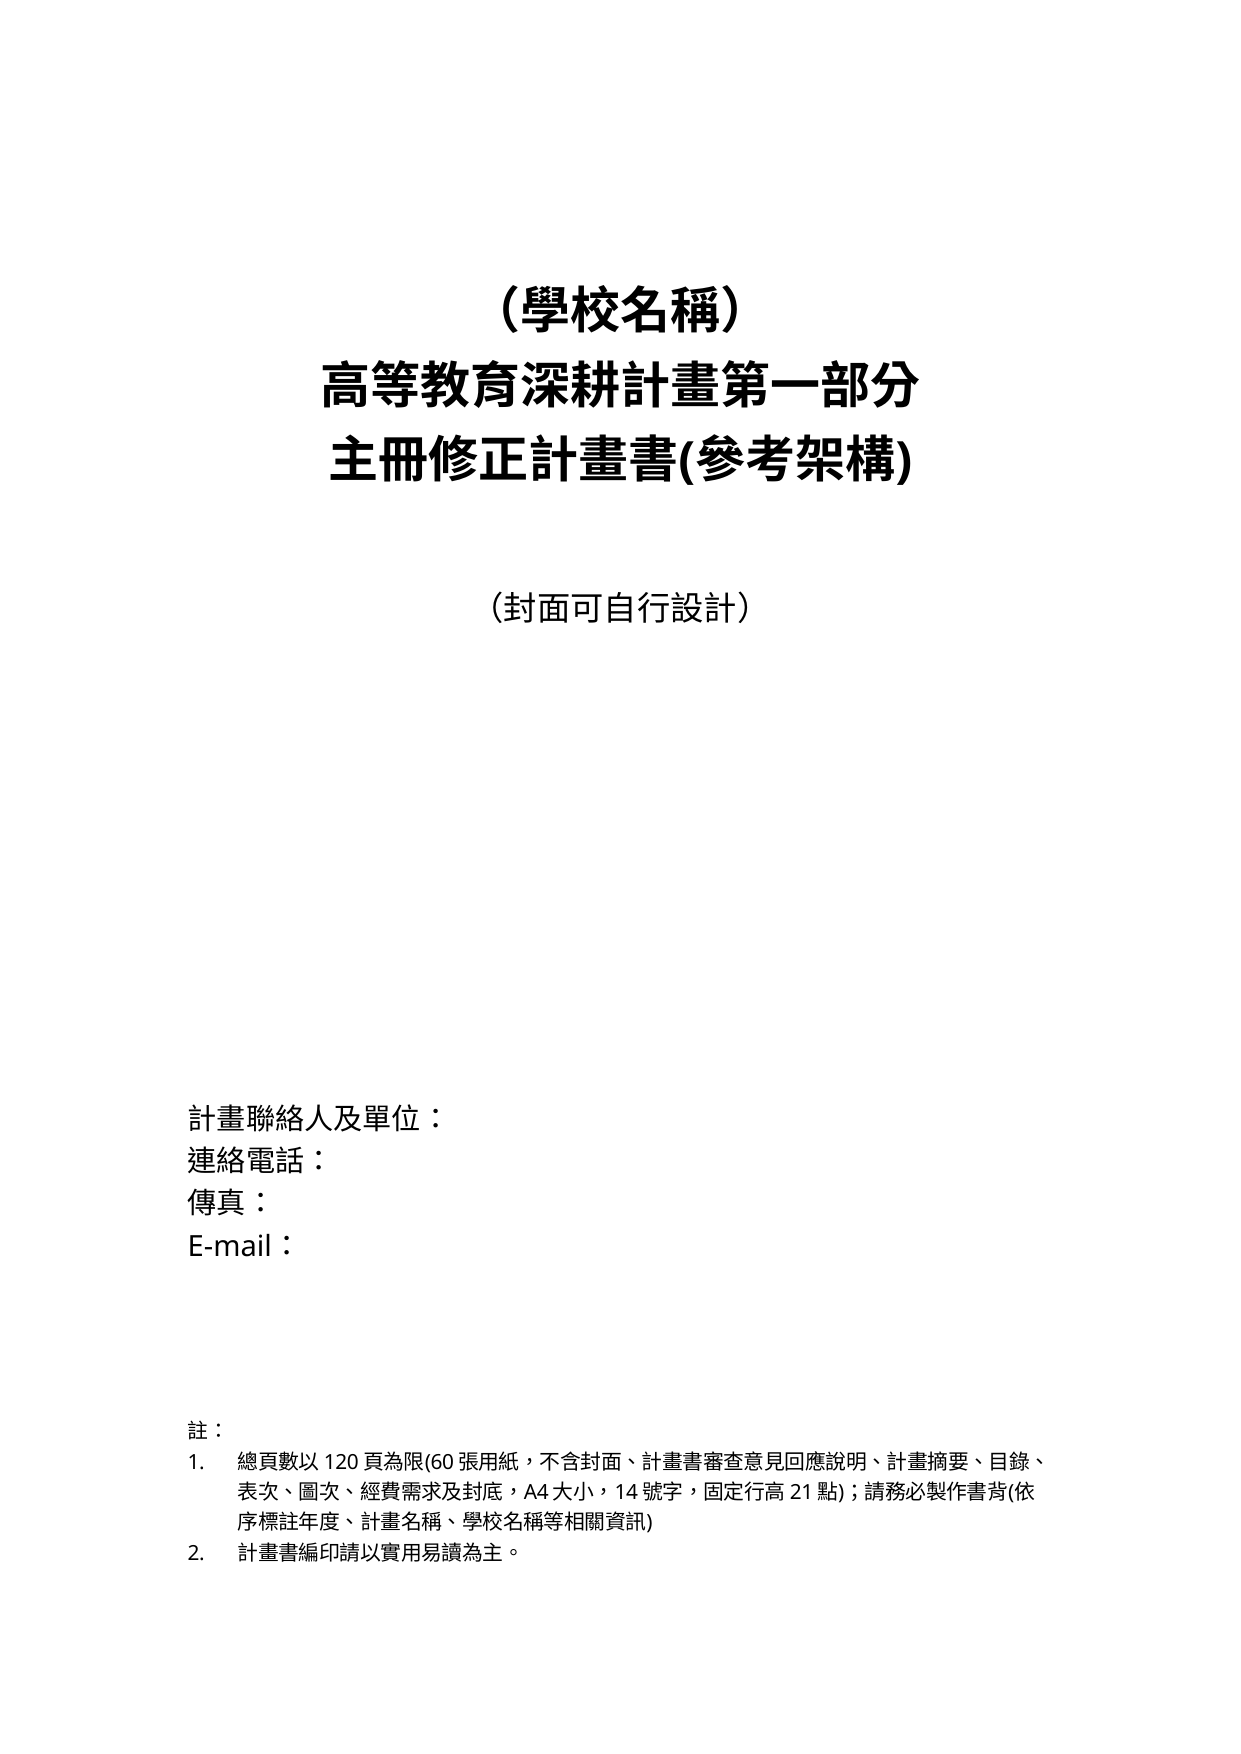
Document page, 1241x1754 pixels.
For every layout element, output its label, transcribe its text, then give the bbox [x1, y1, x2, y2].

text E-mail： [187, 1222, 1053, 1265]
list 總頁數以120頁為限(60張用紙，不含封面、計畫書審查意見回應說明、計畫摘要、目錄、表次、圖次、經費需求及封底，A4大小，14號字，固定行高21點)；請務必製作書背(依序標註年度、計畫名稱、學校名稱等相關資訊) [187, 1445, 1053, 1536]
text 傳真： [187, 1180, 1053, 1222]
text 連絡電話： [187, 1138, 1053, 1180]
text 計畫聯絡人及單位： [187, 1095, 1053, 1138]
text 註： [187, 1415, 1053, 1445]
text （學校名稱） [187, 262, 1053, 337]
text （封面可自行設計） [187, 562, 1053, 637]
list 計畫書編印請以實用易讀為主。 [187, 1536, 1053, 1566]
text 主冊修正計畫書(參考架構) [187, 412, 1053, 487]
text 高等教育深耕計畫第一部分 [187, 337, 1053, 412]
